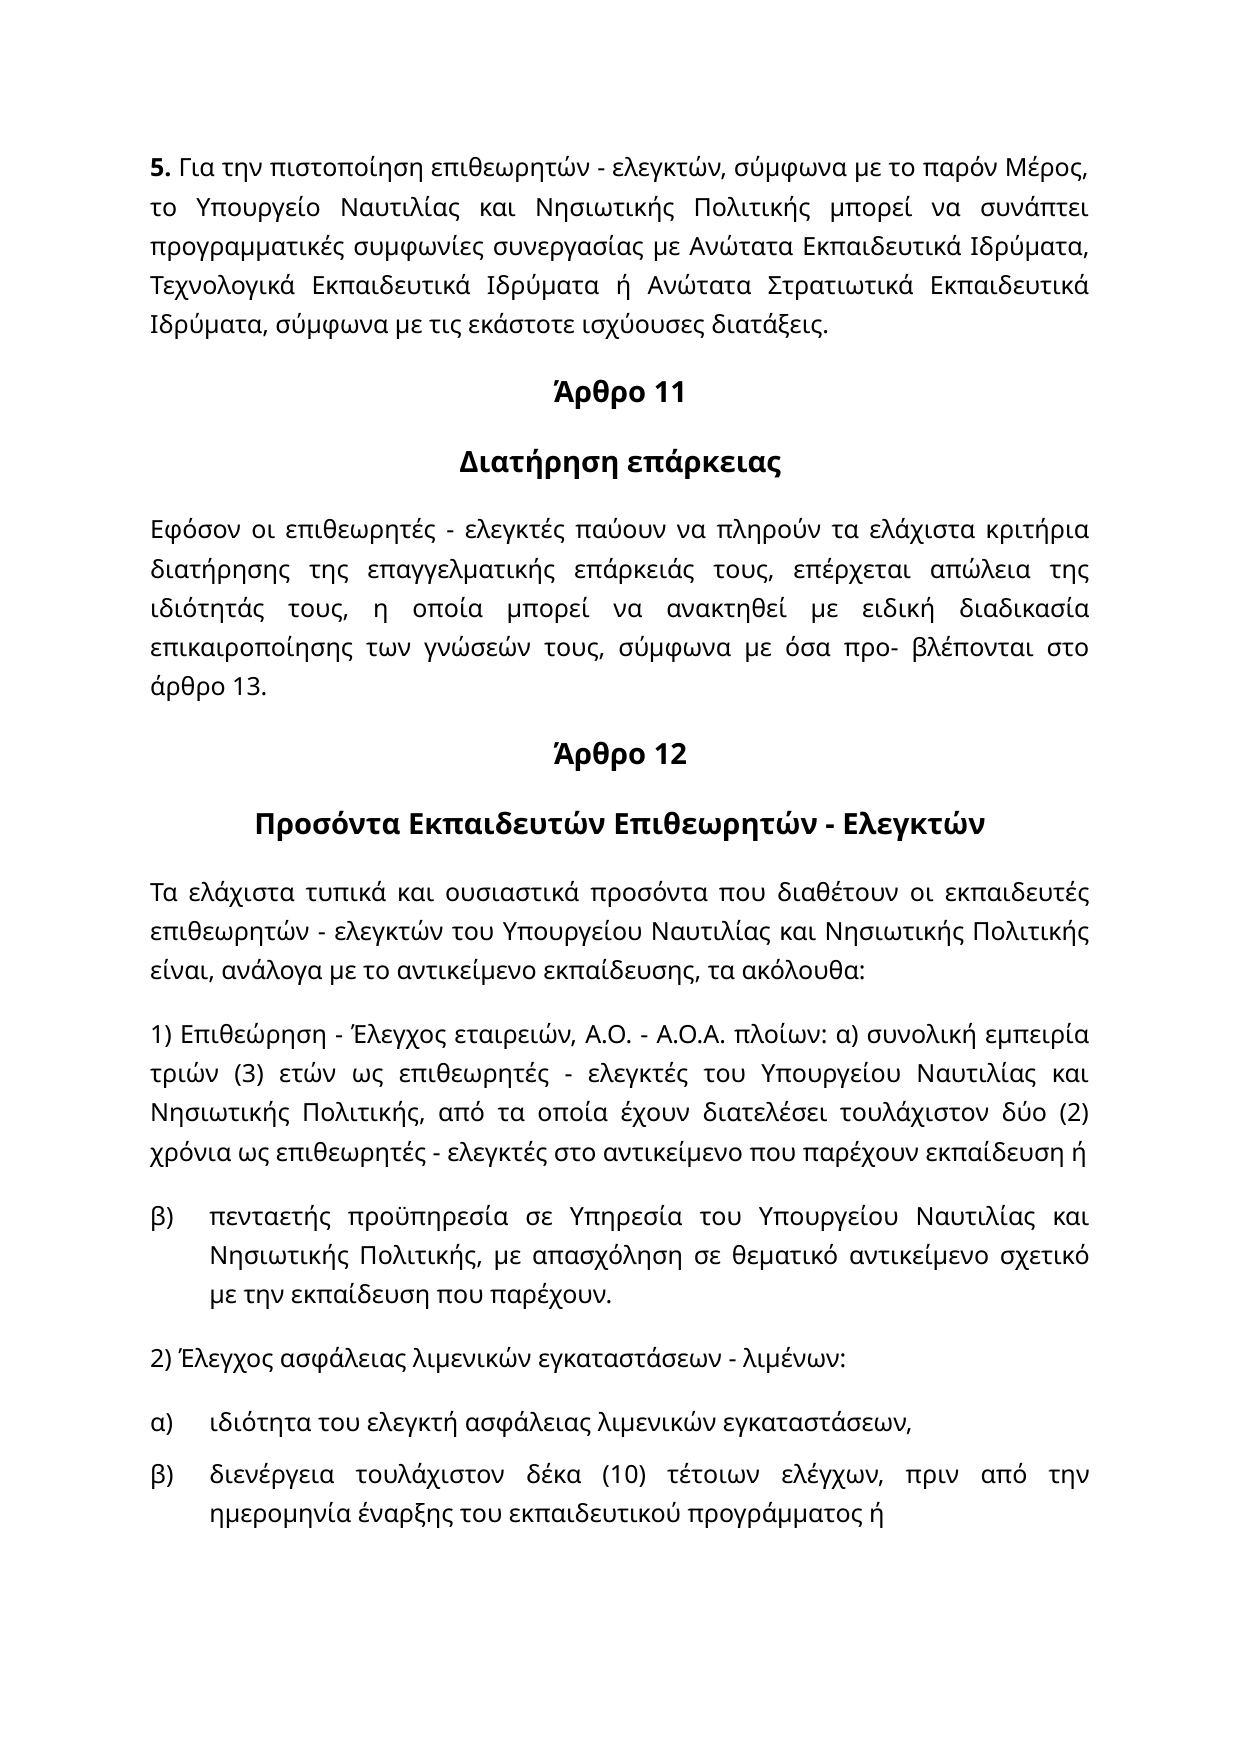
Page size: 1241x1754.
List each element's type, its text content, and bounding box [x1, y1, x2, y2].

subtitle Διατήρηση επάρκειας [150, 441, 1090, 481]
list α) ιδιότητα του ελεγκτή ασφάλειας λιμενικών εγκαταστάσεων, [150, 1405, 1090, 1439]
subtitle Άρθρο 11 [150, 371, 1090, 411]
text Τα ελάχιστα τυπικά και ουσιαστικά προσόντα που διαθέτουν οι εκπαιδευτές επιθεωρητών - ελεγκτών του Υπουργείου Ναυτιλίας και Νησιωτικής Πολιτικής είναι, ανάλογα με το αντικείμενο εκπαίδευσης, τα ακόλουθα: [150, 874, 1090, 987]
text 5. Για την πιστοποίηση επιθεωρητών - ελεγκτών, σύμφωνα με το παρόν Μέρος, το Υπουργείο Ναυτιλίας και Νησιωτικής Πολιτικής μπορεί να συνάπτει προγραμματικές συμφωνίες συνεργασίας με Ανώτατα Εκπαιδευτικά Ιδρύματα, Τεχνολογικά Εκπαιδευτικά Ιδρύματα ή Ανώτατα Στρατιωτικά Εκπαιδευτικά Ιδρύματα, σύμφωνα με τις εκάστοτε ισχύουσες διατάξεις. [150, 150, 1090, 341]
text 1) Επιθεώρηση - Έλεγχος εταιρειών, Α.Ο. - Α.Ο.Α. πλοίων: α) συνολική εμπειρία τριών (3) ετών ως επιθεωρητές - ελεγκτές του Υπουργείου Ναυτιλίας και Νησιωτικής Πολιτικής, από τα οποία έχουν διατελέσει τουλάχιστον δύο (2) χρόνια ως επιθεωρητές - ελεγκτές στο αντικείμενο που παρέχουν εκπαίδευση ή [150, 1017, 1090, 1168]
list β) πενταετής προϋπηρεσία σε Υπηρεσία του Υπουργείου Ναυτιλίας και Νησιωτικής Πολιτικής, με απασχόληση σε θεματικό αντικείμενο σχετικό με την εκπαίδευση που παρέχουν. [150, 1198, 1090, 1311]
text Εφόσον οι επιθεωρητές - ελεγκτές παύουν να πληρούν τα ελάχιστα κριτήρια διατήρησης της επαγγελματικής επάρκειάς τους, επέρχεται απώλεια της ιδιότητάς τους, η οποία μπορεί να ανακτηθεί με ειδική διαδικασία επικαιροποίησης των γνώσεών τους, σύμφωνα με όσα προ- βλέπονται στο άρθρο 13. [150, 512, 1090, 703]
subtitle Προσόντα Εκπαιδευτών Επιθεωρητών - Ελεγκτών [150, 803, 1090, 843]
list β) διενέργεια τουλάχιστον δέκα (10) τέτοιων ελέγχων, πριν από την ημερομηνία έναρξης του εκπαιδευτικού προγράμματος ή [150, 1457, 1090, 1530]
text 2) Έλεγχος ασφάλειας λιμενικών εγκαταστάσεων - λιμένων: [150, 1341, 1090, 1375]
subtitle Άρθρο 12 [150, 733, 1090, 773]
